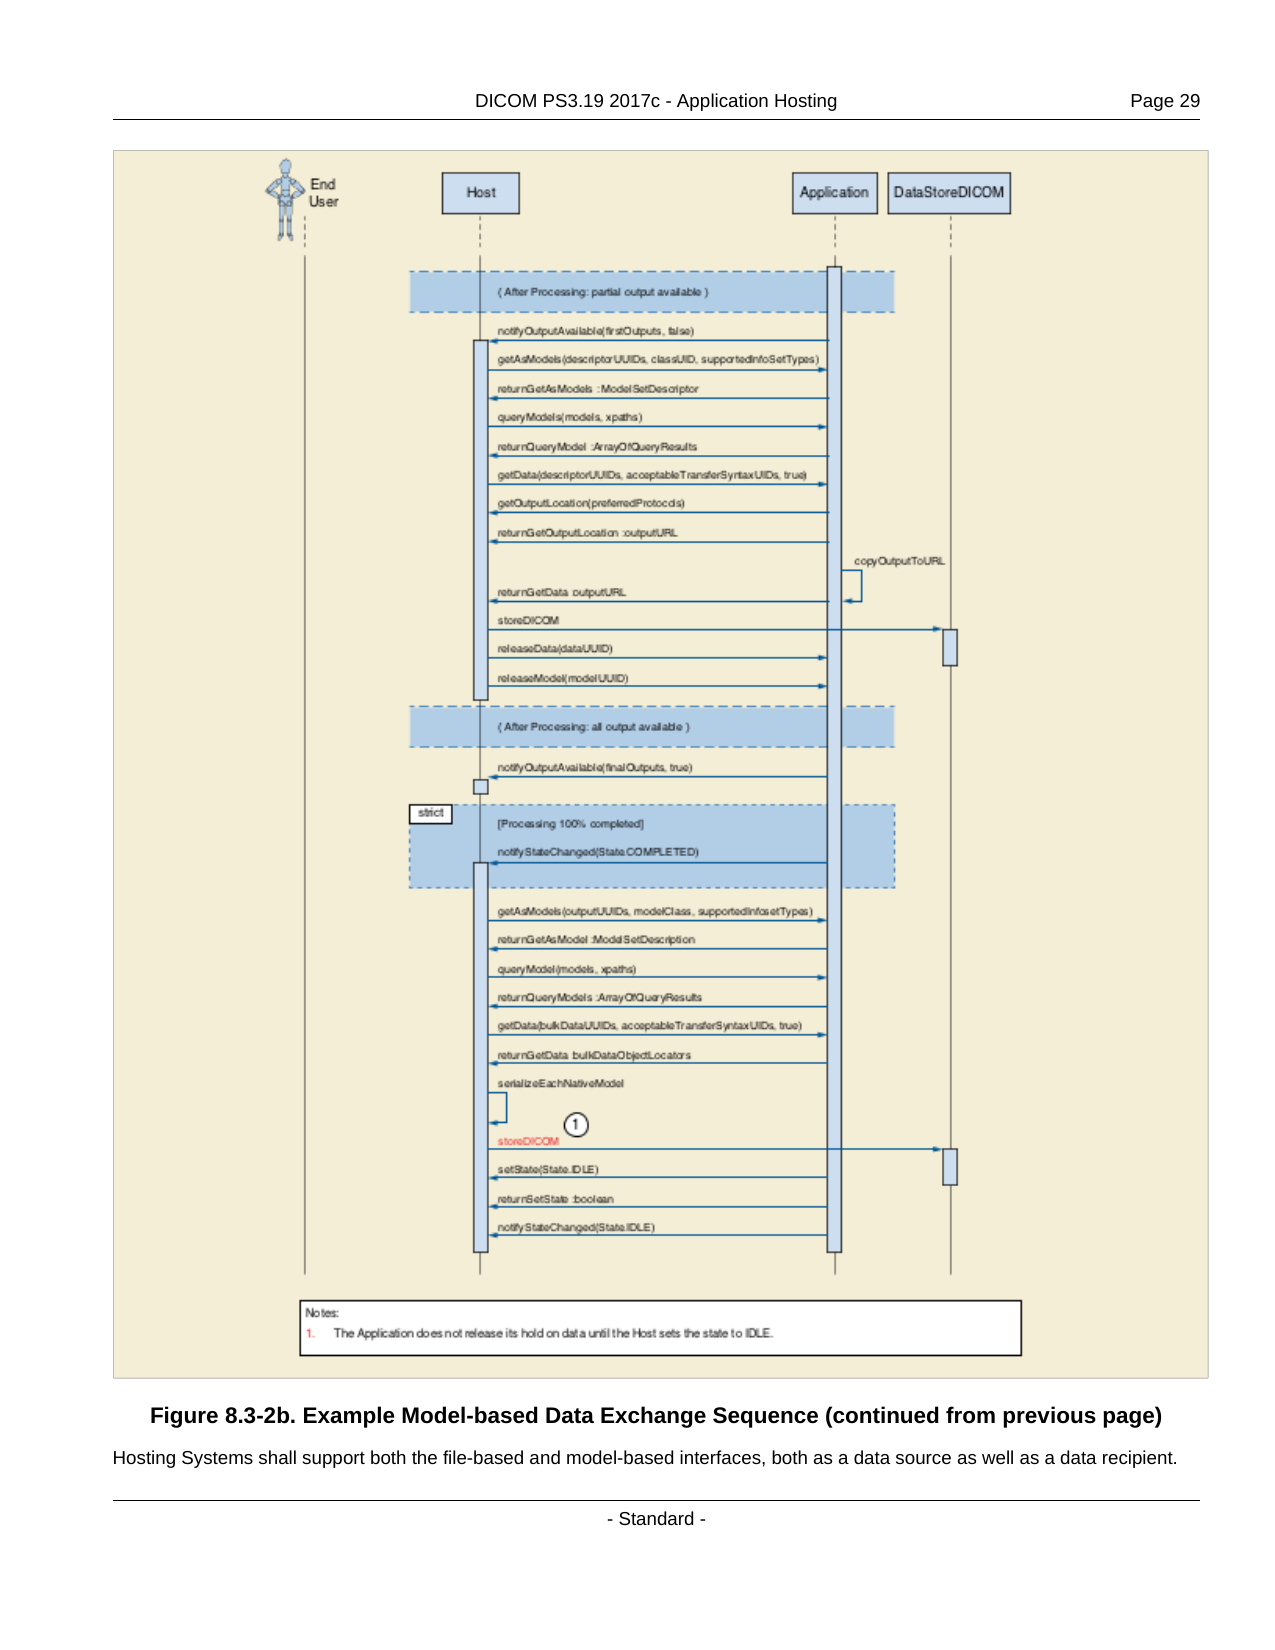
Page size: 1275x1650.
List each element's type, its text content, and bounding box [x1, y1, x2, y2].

text Hosting Systems shall support both the file-based and model-based interfaces, both as a data source as well as a data recipient. [112, 1447, 1200, 1468]
text Figure 8.3-2b. Example Model-based Data Exchange Sequence (continued from previous page) [112, 1402, 1200, 1428]
picture [112, 150, 1210, 1380]
